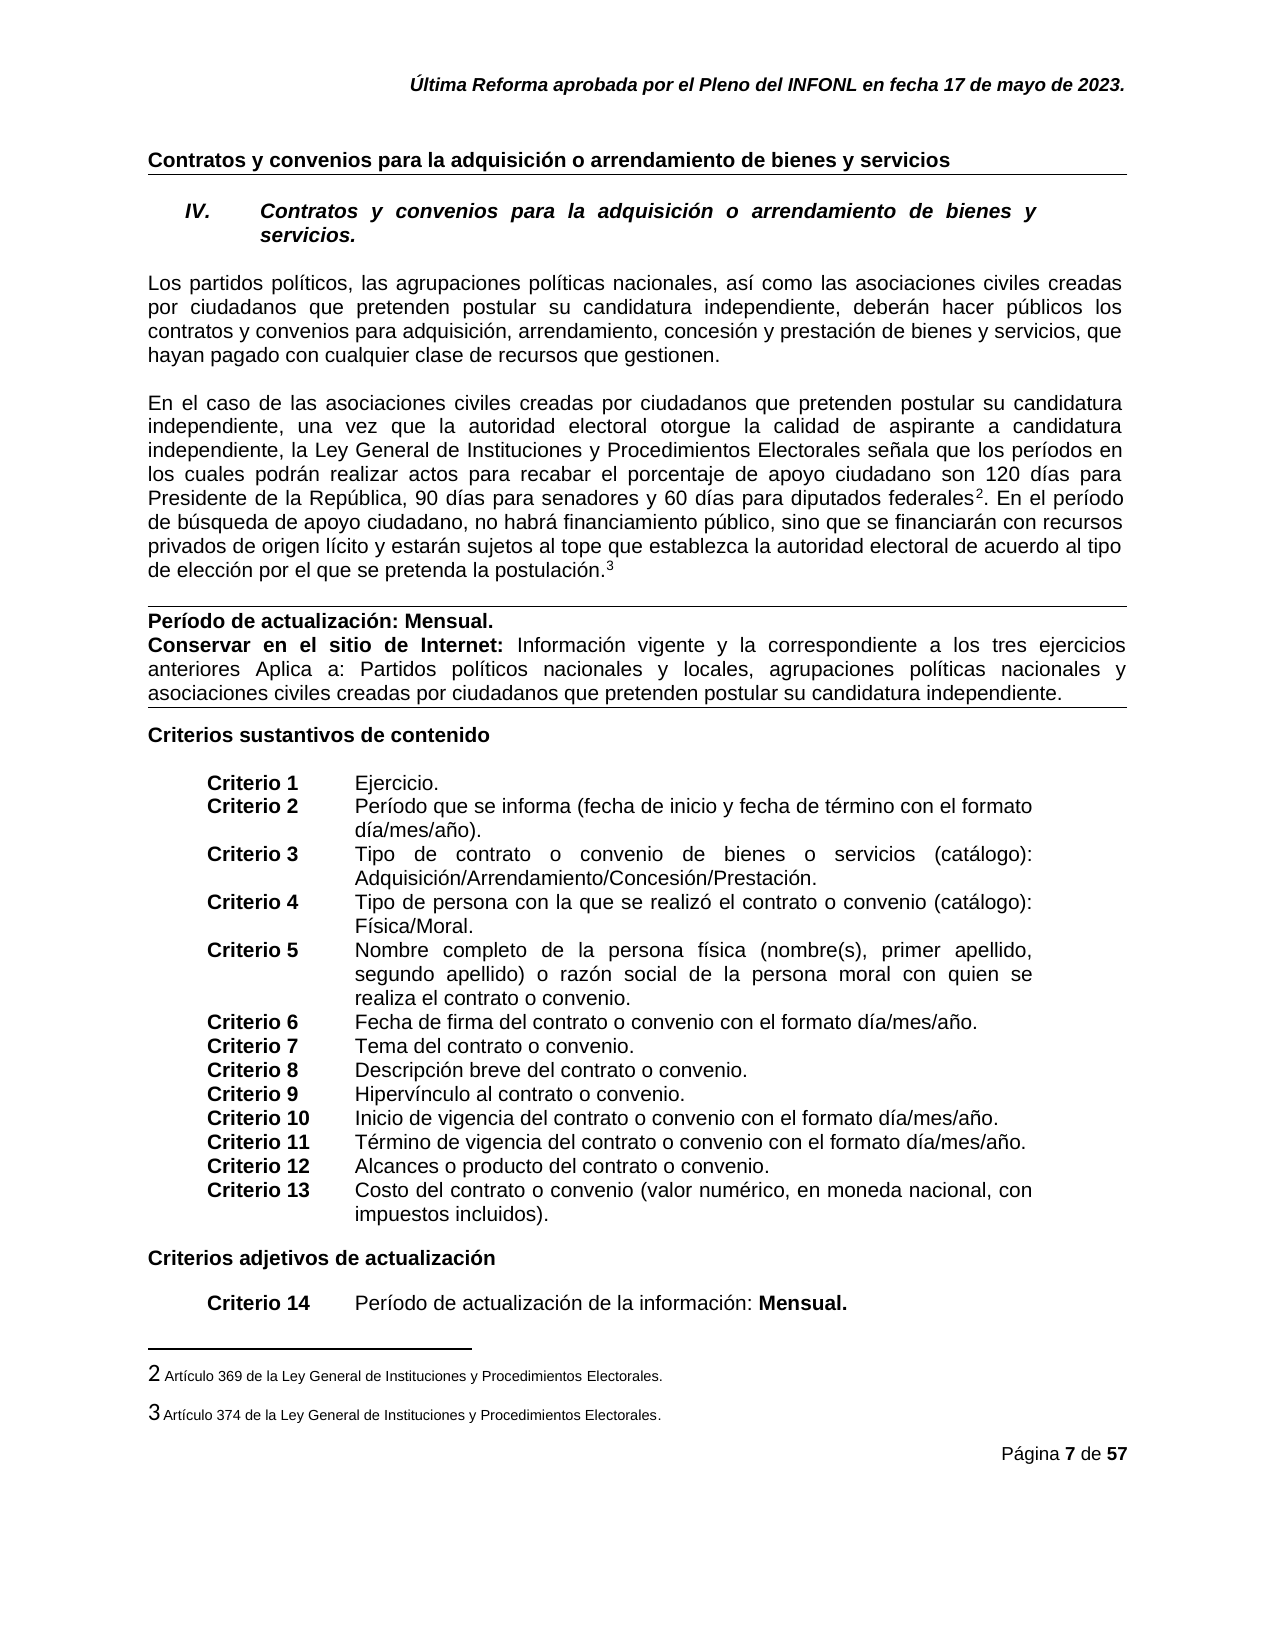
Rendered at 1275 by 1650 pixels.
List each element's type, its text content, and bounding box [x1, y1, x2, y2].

text Criterio 5 Nombre completo de la persona física (nombre(s), primer apellido, segundo apellido) o razón social de la persona moral con quien se realiza el contrato o convenio. [207, 938, 1033, 1010]
text Criterio 13 Costo del contrato o convenio (valor numérico, en moneda nacional, con impuestos incluidos). [207, 1178, 1033, 1226]
text Criterio 4 Tipo de persona con la que se realizó el contrato o convenio (catálogo): Física/Moral. [207, 890, 1033, 938]
text Conservar en el sitio de Internet: Información vigente y la correspondiente a los tres ejercicios anteriores Aplica a: Partidos políticos nacionales y locales, agrupaciones políticas nacionales y asociaciones civiles creadas por ciudadanos que pretenden postular su candidatura independiente. [148, 630, 1127, 707]
text Criterio 12 Alcances o producto del contrato o convenio. [207, 1154, 1033, 1178]
text Criterio 2 Período que se informa (fecha de inicio y fecha de término con el formato día/mes/año). [207, 794, 1033, 842]
list Artículo 369 de la Ley General de Instituciones y Procedimientos Electorales. [148, 1357, 1127, 1388]
text Criterios sustantivos de contenido [148, 722, 1127, 746]
text Los partidos políticos, las agrupaciones políticas nacionales, así como las asociaciones civiles creadas por ciudadanos que pretenden postular su candidatura independiente, deberán hacer públicos los contratos y convenios para adquisición, arrendamiento, concesión y prestación de bienes y servicios, que hayan pagado con cualquier clase de recursos que gestionen. [148, 271, 1124, 366]
text Criterio 11 Término de vigencia del contrato o convenio con el formato día/mes/año. [207, 1130, 1033, 1154]
text Criterio 6 Fecha de firma del contrato o convenio con el formato día/mes/año. [207, 1010, 1033, 1034]
text Contratos y convenios para la adquisición o arrendamiento de bienes y servicios [148, 148, 1127, 174]
subtitle IV. Contratos y convenios para la adquisición o arrendamiento de bienes y servicios. [185, 199, 1039, 247]
text Criterio 10 Inicio de vigencia del contrato o convenio con el formato día/mes/año. [207, 1106, 1033, 1130]
text Criterio 7 Tema del contrato o convenio. [207, 1034, 1033, 1058]
text Criterios adjetivos de actualización [148, 1246, 1127, 1270]
text Criterio 1 Ejercicio. [207, 770, 1033, 794]
list Artículo 374 de la Ley General de Instituciones y Procedimientos Electorales. [148, 1396, 1127, 1426]
text Criterio 8 Descripción breve del contrato o convenio. [207, 1058, 1033, 1082]
text Criterio 9 Hipervínculo al contrato o convenio. [207, 1082, 1033, 1106]
text Criterio 14 Período de actualización de la información: Mensual. [207, 1291, 1033, 1314]
text Período de actualización: Mensual. [148, 607, 1127, 630]
text En el caso de las asociaciones civiles creadas por ciudadanos que pretenden postular su candidatura independiente, una vez que la autoridad electoral otorgue la calidad de aspirante a candidatura independiente, la Ley General de Instituciones y Procedimientos Electorales señala que los períodos en los cuales podrán realizar actos para recabar el porcentaje de apoyo ciudadano son 120 días para Presidente de la República, 90 días para senadores y 60 días para diputados federales. En el período de búsqueda de apoyo ciudadano, no habrá financiamiento público, sino que se financiarán con recursos privados de origen lícito y estarán sujetos al tope que establezca la autoridad electoral de acuerdo al tipo de elección por el que se pretenda la postulación. [148, 390, 1124, 582]
text Criterio 3 Tipo de contrato o convenio de bienes o servicios (catálogo): Adquisición/Arrendamiento/Concesión/Prestación. [207, 842, 1033, 890]
